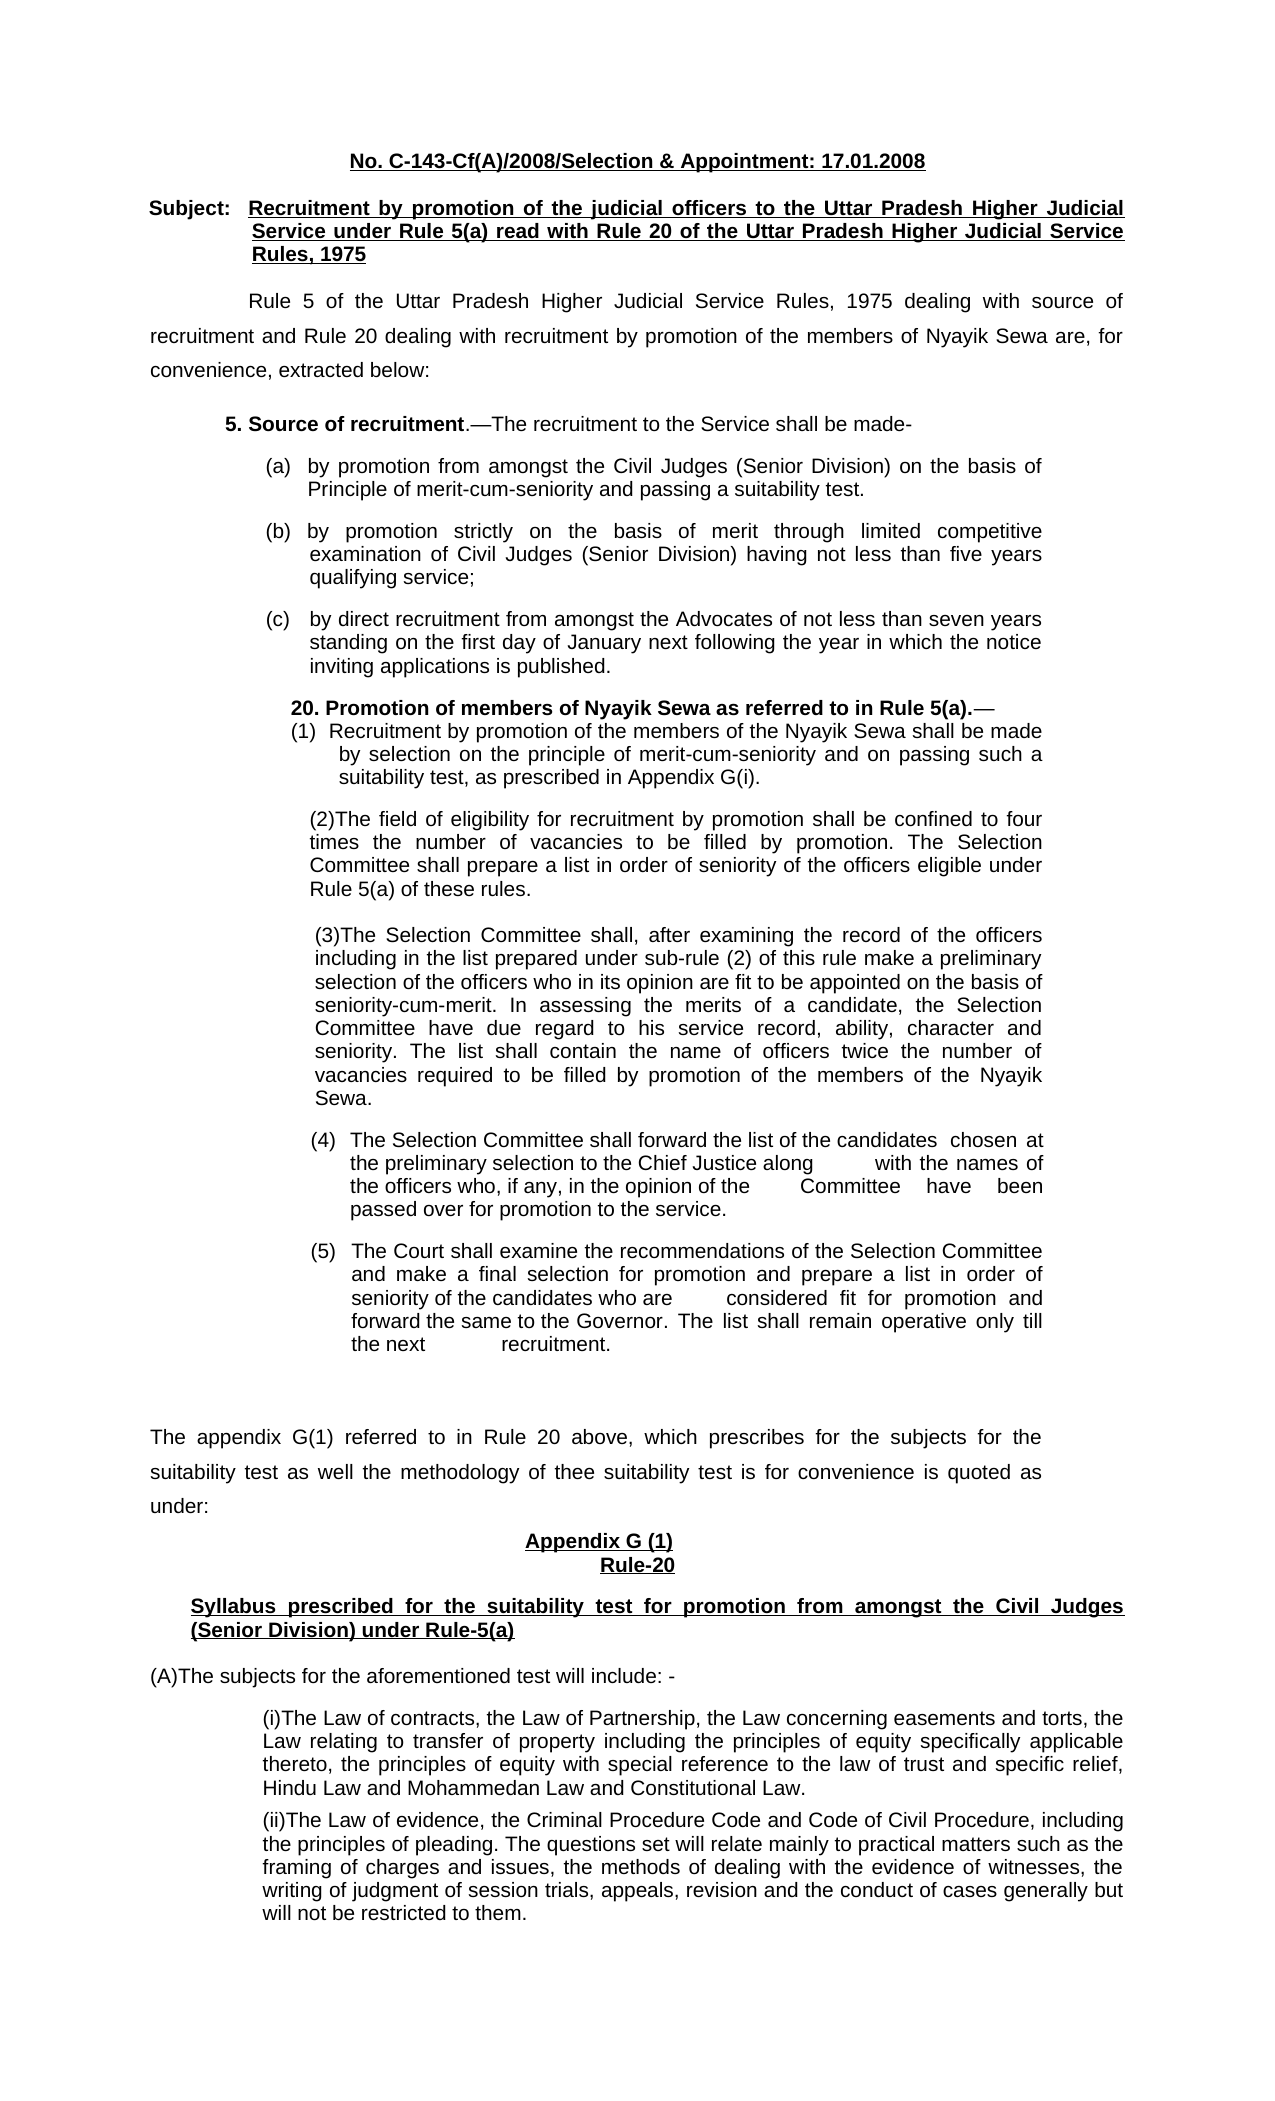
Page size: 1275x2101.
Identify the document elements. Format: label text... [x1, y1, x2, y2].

list The Law of contracts, the Law of Partnership, the Law concerning easements and torts, the Law relating to transfer of property including the principles of equity specifically applicable thereto, the principles of equity with special reference to the law of trust and specific relief, Hindu Law and Mohammedan Law and Constitutional Law. [262, 1707, 1125, 1799]
text (a) by promotion from amongst the Civil Judges (Senior Division) on the basis of Principle of merit-cum-seniority and passing a suitability test. [265, 454, 1043, 501]
text 5. Source of recruitment.—The recruitment to the Service shall be made- [225, 412, 1043, 436]
text Appendix G (1) [525, 1530, 1125, 1553]
text No. C-143-Cf(A)/2008/Selection & Appointment: 17.01.2008 [150, 150, 1125, 173]
text (c) by direct recruitment from amongst the Advocates of not less than seven years standing on the first day of January next following the year in which the notice inviting applications is published. [266, 608, 1043, 677]
list The field of eligibility for recruitment by promotion shall be confined to four times the number of vacancies to be filled by promotion. The Selection Committee shall prepare a list in order of seniority of the officers eligible under Rule 5(a) of these rules. [309, 808, 1043, 901]
text Rule 5 of the Uttar Pradesh Higher Judicial Service Rules, 1975 dealing with source of recruitment and Rule 20 dealing with recruitment by promotion of the members of Nyayik Sewa are, for convenience, extracted below: [150, 289, 1125, 382]
text (5) The Court shall examine the recommendations of the Selection Committee and make a final selection for promotion and prepare a list in order of seniority of the candidates who are considered fit for promotion and forward the same to the Governor. The list shall remain operative only till the next recruitment. [310, 1240, 1043, 1356]
list The Law of evidence, the Criminal Procedure Code and Code of Civil Procedure, including the principles of pleading. The questions set will relate mainly to practical matters such as the framing of charges and issues, the methods of dealing with the evidence of witnesses, the writing of judgment of session trials, appeals, revision and the conduct of cases generally but will not be restricted to them. [262, 1809, 1125, 1925]
list The subjects for the aforementioned test will include: - [150, 1665, 1125, 1688]
text (4) The Selection Committee shall forward the list of the candidates chosen at the preliminary selection to the Chief Justice along with the names of the officers who, if any, in the opinion of the Committee have been passed over for promotion to the service. [310, 1128, 1043, 1221]
text 20. Promotion of members of Nyayik Sewa as referred to in Rule 5(a).— [291, 696, 1043, 719]
text Subject: Recruitment by promotion of the judicial officers to the Uttar Pradesh Higher Judicial Service under Rule 5(a) read with Rule 20 of the Uttar Pradesh Higher Judicial Service Rules, 1975 [148, 196, 1125, 266]
list The Selection Committee shall, after examining the record of the officers including in the list prepared under sub-rule (2) of this rule make a preliminary selection of the officers who in its opinion are fit to be appointed on the basis of seniority-cum-merit. In assessing the merits of a candidate, the Selection Committee have due regard to his service record, ability, character and seniority. The list shall contain the name of officers twice the number of vacancies required to be filled by promotion of the members of the Nyayik Sewa. [314, 924, 1043, 1109]
text (1) Recruitment by promotion of the members of the Nyayik Sewa shall be made by selection on the principle of merit-cum-seniority and on passing such a suitability test, as prescribed in Appendix G(i). [291, 719, 1043, 789]
text (b) by promotion strictly on the basis of merit through limited competitive examination of Civil Judges (Senior Division) having not less than five years qualifying service; [265, 519, 1043, 589]
text Rule-20 [150, 1553, 1125, 1576]
text Syllabus prescribed for the suitability test for promotion from amongst the Civil Judges (Senior Division) under Rule-5(a) [150, 1595, 1125, 1641]
text The appendix G(1) referred to in Rule 20 above, which prescribes for the subjects for the suitability test as well the methodology of thee suitability test is for convenience is quoted as under: [150, 1426, 1043, 1518]
